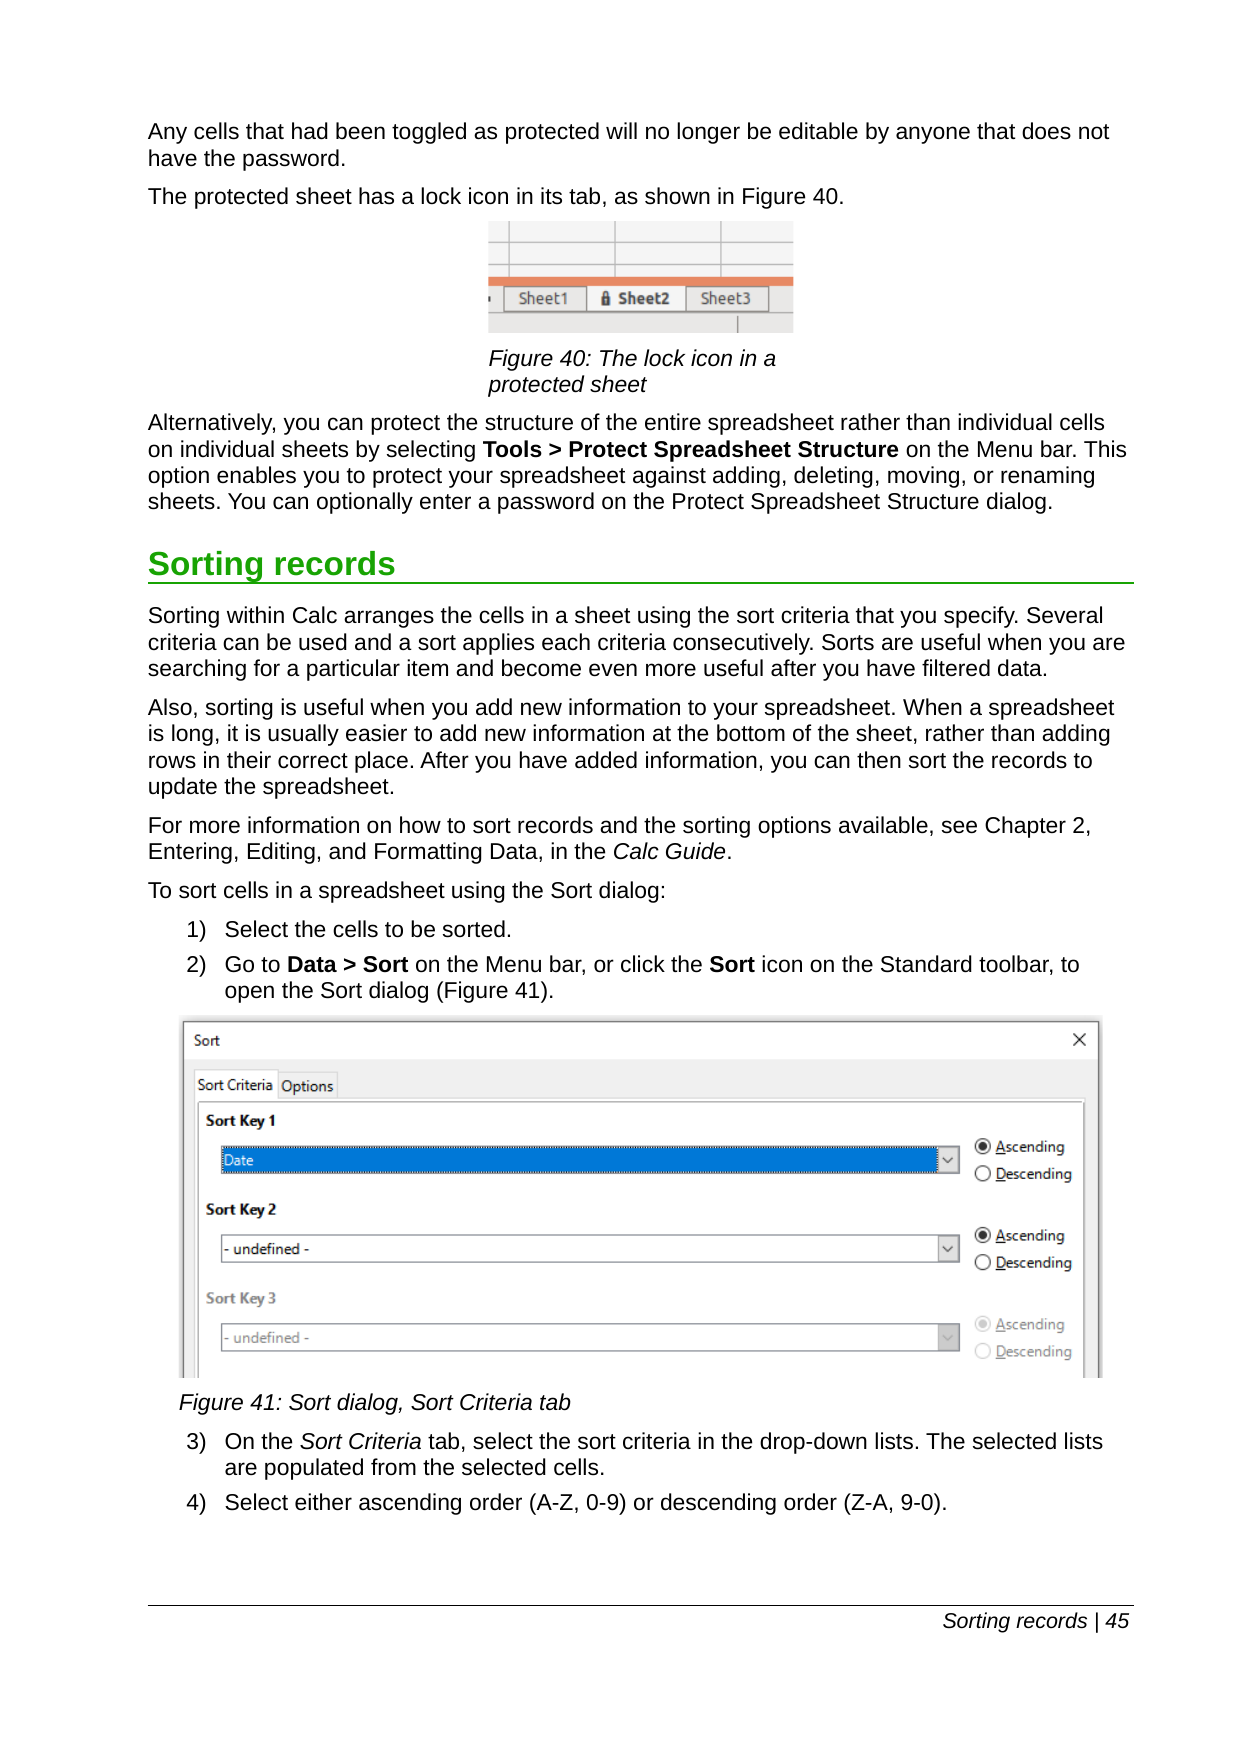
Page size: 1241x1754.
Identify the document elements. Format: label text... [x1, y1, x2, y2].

text For more information on how to sort records and the sorting options available, see Chapter 2, Entering, Editing, and Formatting Data, in the Calc Guide. [148, 812, 1134, 864]
text Also, sorting is useful when you add new information to your spreadsheet. When a spreadsheet is long, it is usually easier to add new information at the bottom of the sheet, rather than adding rows in their correct place. After you have added information, you can then sort the records to update the spreadsheet. [148, 694, 1134, 799]
subtitle Sorting records [148, 544, 1134, 582]
text Sorting within Calc arranges the cells in a sheet using the sort criteria that you specify. Several criteria can be used and a sort applies each criteria consecutively. Sorts are useful when you are searching for a particular item and become even more useful after you have filtered data. [148, 602, 1134, 681]
picture [178, 1015, 1103, 1378]
list On the Sort Criteria tab, select the sort criteria in the drop-down lists. The selected lists are populated from the selected cells. [207, 1428, 1134, 1480]
text Any cells that had been toggled as protected will no longer be editable by anyone that does not have the password. [148, 118, 1134, 171]
text The protected sheet has a lock icon in its tab, as shown in Figure 40. [148, 183, 1134, 210]
list Select either ascending order (A-Z, 0-9) or descending order (Z-A, 9-0). [207, 1489, 1134, 1516]
text Alternatively, you can protect the structure of the entire spreadsheet rather than individual cells on individual sheets by selecting Tools > Protect Spreadsheet Structure on the Menu bar. This option enables you to protect your spreadsheet against adding, deleting, moving, or renaming sheets. You can optionally enter a password on the Protect Spreadsheet Structure dialog. [148, 409, 1134, 514]
text Figure 41: Sort dialog, Sort Criteria tab [179, 1389, 1103, 1416]
picture [488, 221, 794, 333]
list To sort cells in a spreadsheet using the Sort dialog: [148, 877, 1134, 903]
list Go to Data > Sort on the Menu bar, or click the Sort icon on the Standard toolbar, to open the Sort dialog (Figure 41). [207, 951, 1134, 1004]
list Select the cells to be sorted. [207, 916, 1134, 942]
text Figure 40: The lock icon in a protected sheet [488, 344, 793, 397]
